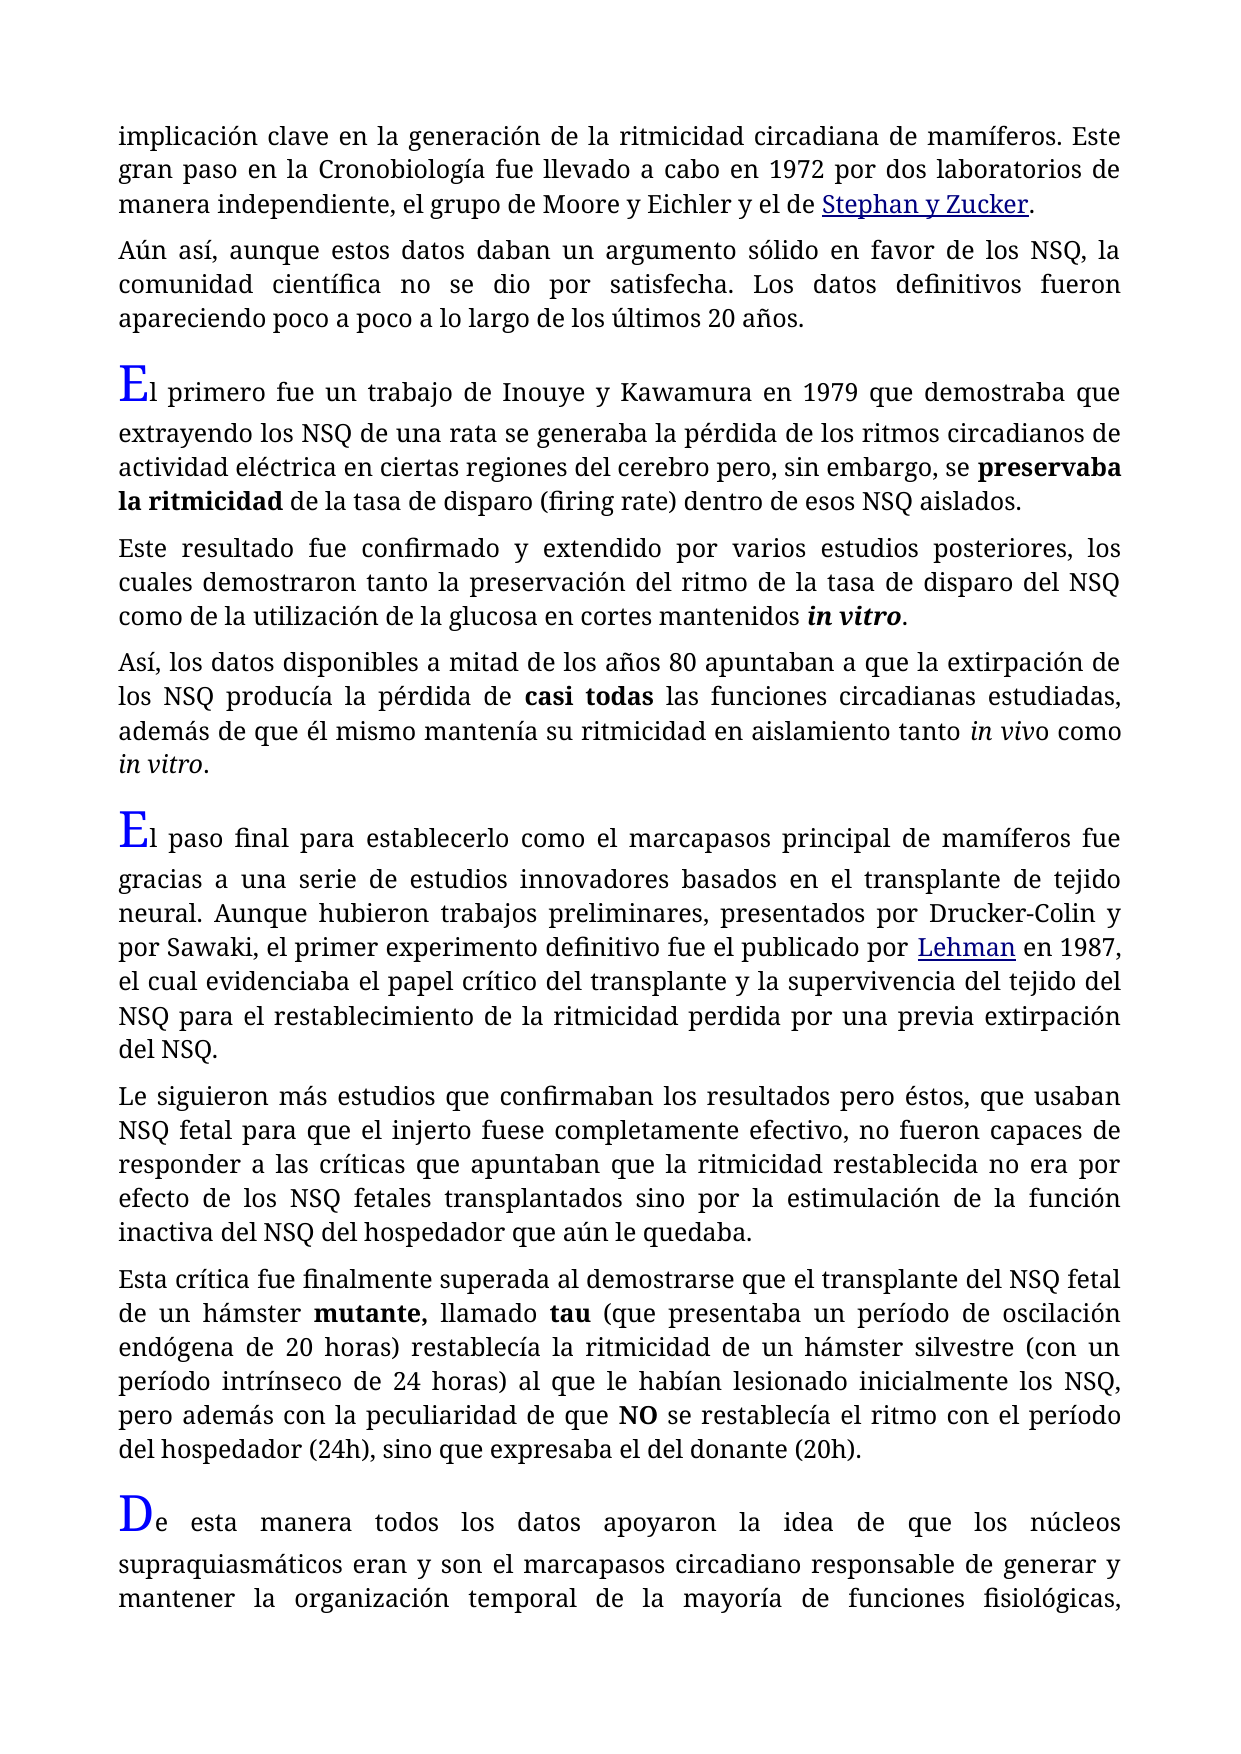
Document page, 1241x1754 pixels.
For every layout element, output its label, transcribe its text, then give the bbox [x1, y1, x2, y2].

text Aún así, aunque estos datos daban un argumento sólido en favor de los NSQ, la comunidad científica no se dio por satisfecha. Los datos definitivos fueron apareciendo poco a poco a lo largo de los últimos 20 años. [118, 233, 1122, 335]
text De esta manera todos los datos apoyaron la idea de que los núcleos supraquiasmáticos eran y son el marcapasos circadiano responsable de generar y mantener la organización temporal de la mayoría de funciones fisiológicas, [118, 1478, 1122, 1615]
text El paso final para establecerlo como el marcapasos principal de mamíferos fue gracias a una serie de estudios innovadores basados en el transplante de tejido neural. Aunque hubieron trabajos preliminares, presentados por Drucker-Colin y por Sawaki, el primer experimento definitivo fue el publicado por Lehman en 1987, el cual evidenciaba el papel crítico del transplante y la supervivencia del tejido del NSQ para el restablecimiento de la ritmicidad perdida por una previa extirpación del NSQ. [118, 794, 1122, 1066]
text implicación clave en la generación de la ritmicidad circadiana de mamíferos. Este gran paso en la Cronobiología fue llevado a cabo en 1972 por dos laboratorios de manera independiente, el grupo de Moore y Eichler y el de Stephan y Zucker. [118, 118, 1122, 220]
text Le siguieron más estudios que confirmaban los resultados pero éstos, que usaban NSQ fetal para que el injerto fuese completamente efectivo, no fueron capaces de responder a las críticas que apuntaban que la ritmicidad restablecida no era por efecto de los NSQ fetales transplantados sino por la estimulación de la función inactiva del NSQ del hospedador que aún le quedaba. [118, 1079, 1122, 1249]
text Así, los datos disponibles a mitad de los años 80 apuntaban a que la extirpación de los NSQ producía la pérdida de casi todas las funciones circadianas estudiadas, además de que él mismo mantenía su ritmicidad en aislamiento tanto in vivo como in vitro. [118, 645, 1122, 781]
text El primero fue un trabajo de Inouye y Kawamura en 1979 que demostraba que extrayendo los NSQ de una rata se generaba la pérdida de los ritmos circadianos de actividad eléctrica en ciertas regiones del cerebro pero, sin embargo, se preservaba la ritmicidad de la tasa de disparo (firing rate) dentro de esos NSQ aislados. [118, 347, 1122, 518]
text Esta crítica fue finalmente superada al demostrarse que el transplante del NSQ fetal de un hámster mutante, llamado tau (que presentaba un período de oscilación endógena de 20 horas) restablecía la ritmicidad de un hámster silvestre (con un período intrínseco de 24 horas) al que le habían lesionado inicialmente los NSQ, pero además con la peculiaridad de que NO se restablecía el ritmo con el período del hospedador (24h), sino que expresaba el del donante (20h). [118, 1262, 1122, 1466]
text Este resultado fue confirmado y extendido por varios estudios posteriores, los cuales demostraron tanto la preservación del ritmo de la tasa de disparo del NSQ como de la utilización de la glucosa en cortes mantenidos in vitro. [118, 530, 1122, 632]
